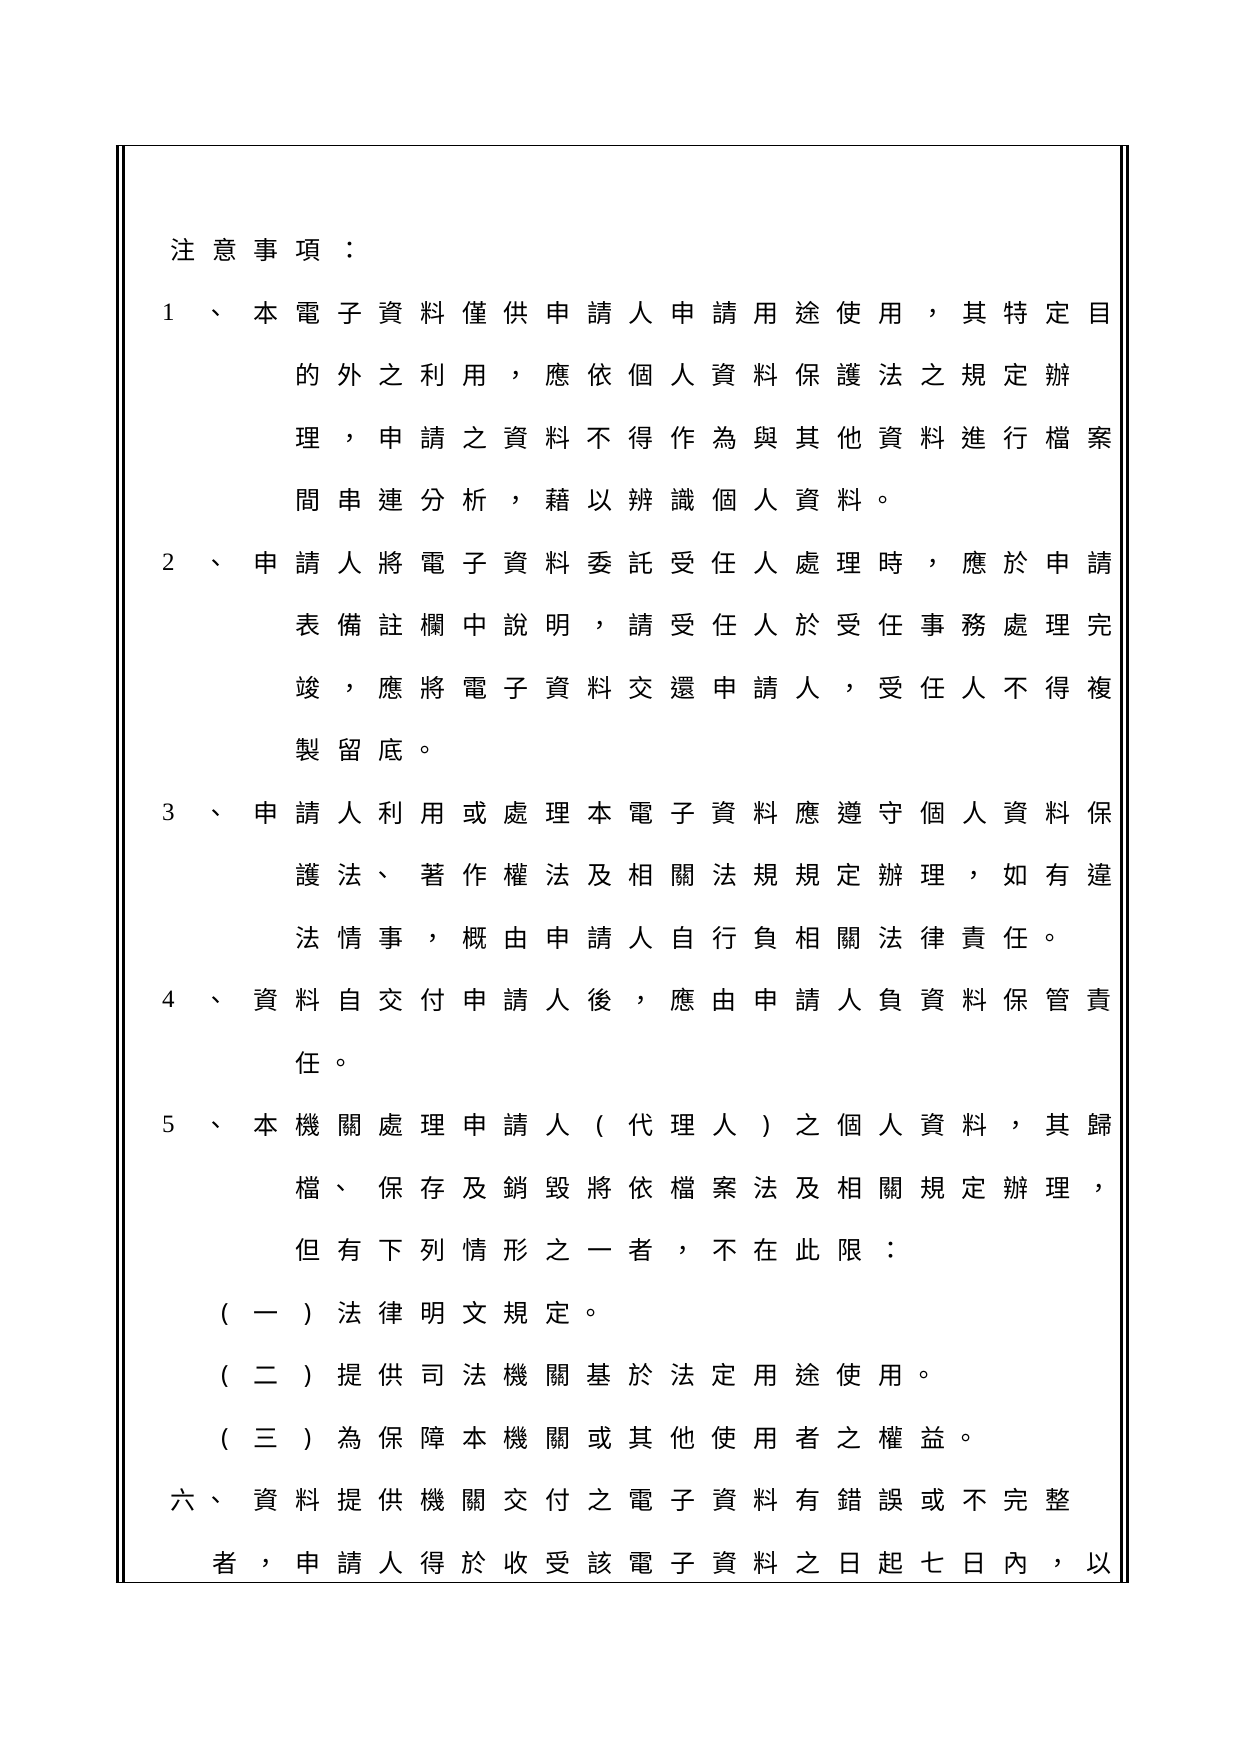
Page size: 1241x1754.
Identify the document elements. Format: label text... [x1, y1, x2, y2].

table_cell 注意事項： 本電子資料僅供申請人申請用途使用，其特定目的外之利用，應依個人資料保護法之規定辦理，申請之資料不得作為與其他資料進行檔案間串連分析，藉以辨識個人資料。 申請人將電子資料委託受任人處理時，應於申請表備註欄中說明，請受任人於受任事務處理完竣，應將電子資料交還申請人，受任人不得複製留底。 申請人利用或處理本電子資料應遵守個人資料保護法、著作權法及相關法規規定辦理，如有違法情事，概由申請人自行負相關法律責任。 資料自交付申請人後，應由申請人負資料保管責任。 本機關處理申請人(代理人)之個人資料，其歸檔、保存及銷毀將依檔案法及相關規定辦理，但有下列情形之一者，不在此限： (一)法律明文規定。 (二)提供司法機關基於法定用途使用。 (三)為保障本機關或其他使用者之權益。 六、資料提供機關交付之電子資料有錯誤或不完整者，申請人得於收受該電子資料之日起七日內，以 [125, 146, 1120, 1582]
